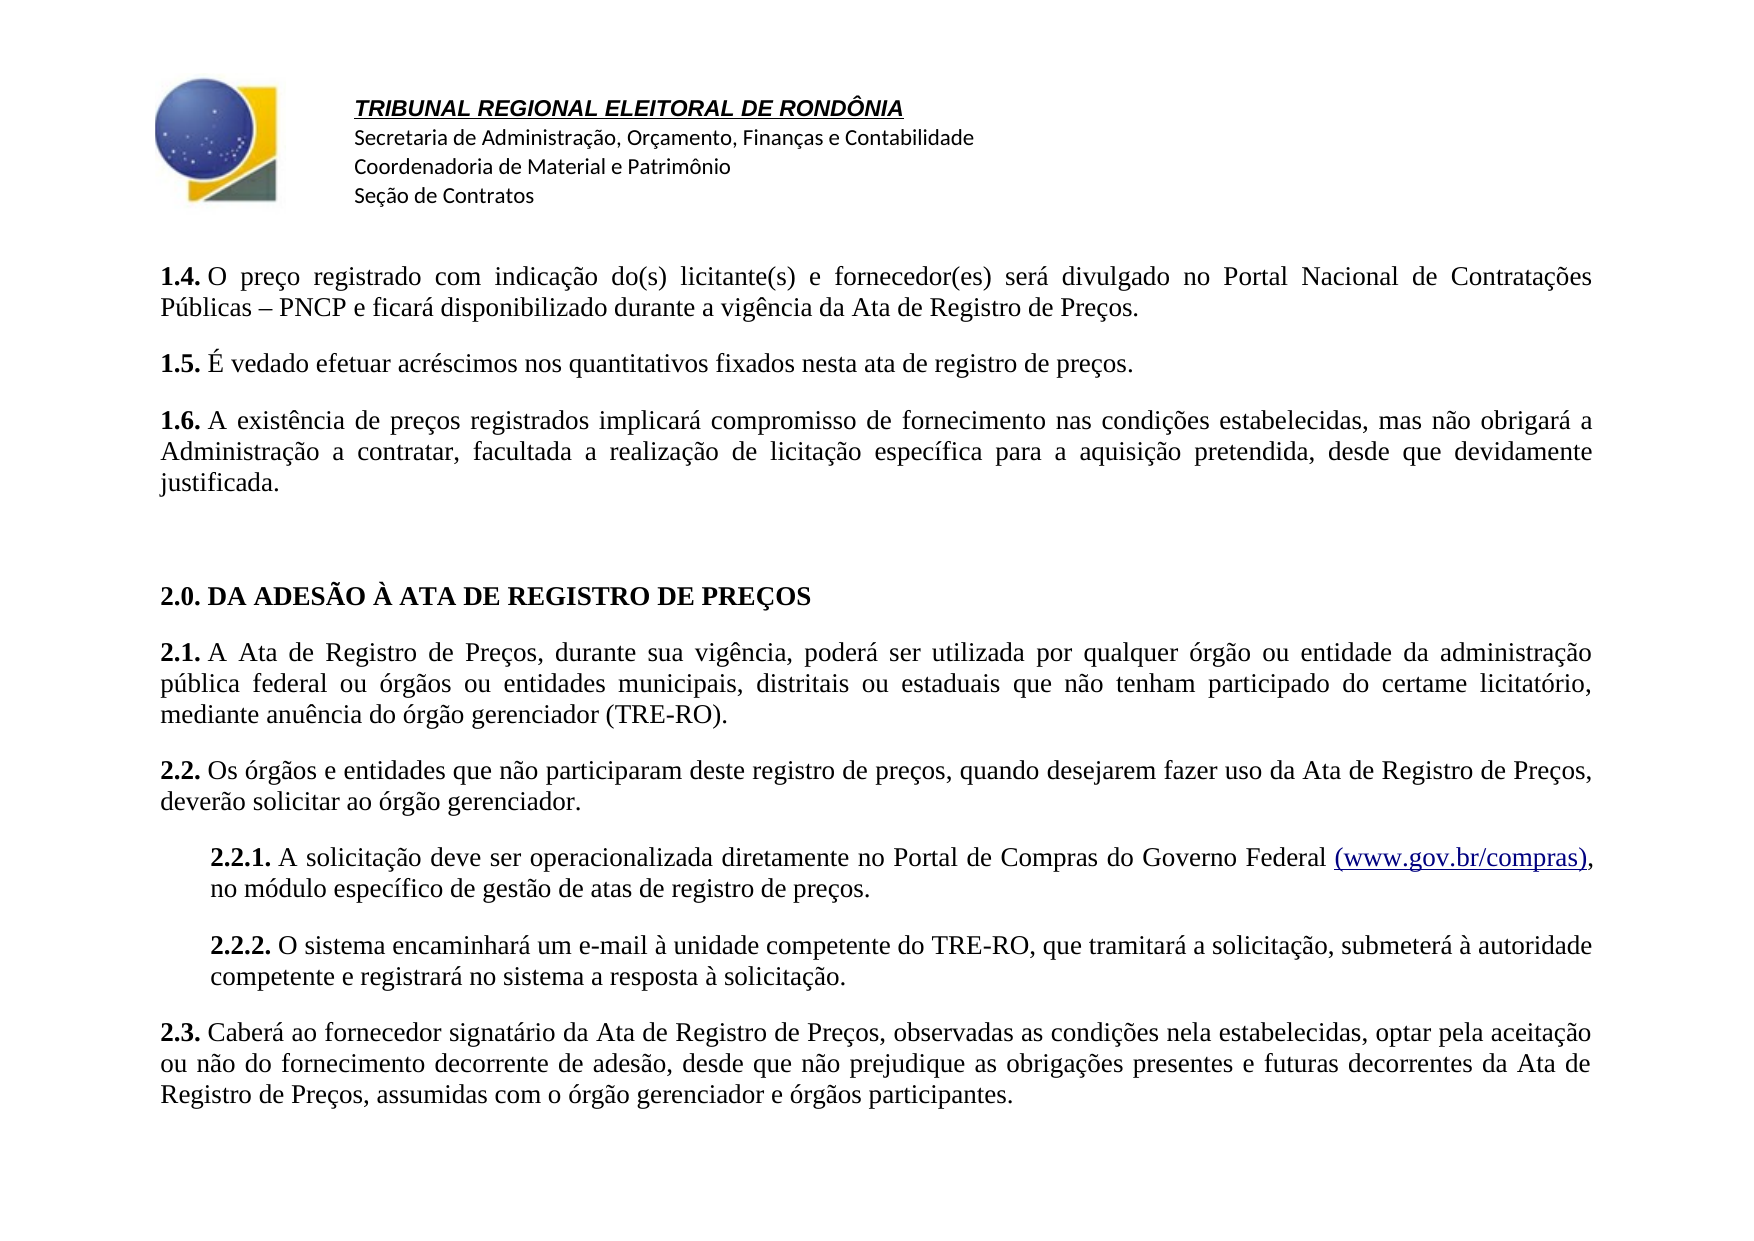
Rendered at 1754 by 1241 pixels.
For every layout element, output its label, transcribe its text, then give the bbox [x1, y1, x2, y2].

text 2.2. Os órgãos e entidades que não participaram deste registro de preços, quando desejarem fazer uso da Ata de Registro de Preços, deverão solicitar ao órgão gerenciador. [160, 754, 1594, 816]
text 1.4. O preço registrado com indicação do(s) licitante(s) e fornecedor(es) será divulgado no Portal Nacional de Contratações Públicas – PNCP e ficará disponibilizado durante a vigência da Ata de Registro de Preços. [160, 260, 1594, 323]
text 2.1. A Ata de Registro de Preços, durante sua vigência, poderá ser utilizada por qualquer órgão ou entidade da administração pública federal ou órgãos ou entidades municipais, distritais ou estaduais que não tenham participado do certame licitatório, mediante anuência do órgão gerenciador (TRE-RO). [160, 636, 1594, 729]
text 2.0. DA ADESÃO À ATA DE REGISTRO DE PREÇOS [160, 579, 1594, 611]
text 1.6. A existência de preços registrados implicará compromisso de fornecimento nas condições estabelecidas, mas não obrigará a Administração a contratar, facultada a realização de licitação específica para a aquisição pretendida, desde que devidamente justificada. [160, 404, 1594, 497]
text 2.2.1. A solicitação deve ser operacionalizada diretamente no Portal de Compras do Governo Federal (www.gov.br/compras), no módulo específico de gestão de atas de registro de preços. [210, 841, 1594, 904]
text 2.3. Caberá ao fornecedor signatário da Ata de Registro de Preços, observadas as condições nela estabelecidas, optar pela aceitação ou não do fornecimento decorrente de adesão, desde que não prejudique as obrigações presentes e futuras decorrentes da Ata de Registro de Preços, assumidas com o órgão gerenciador e órgãos participantes. [160, 1016, 1594, 1109]
text 2.2.2. O sistema encaminhará um e-mail à unidade competente do TRE-RO, que tramitará a solicitação, submeterá à autoridade competente e registrará no sistema a resposta à solicitação. [210, 929, 1594, 991]
text 1.5. É vedado efetuar acréscimos nos quantitativos fixados nesta ata de registro de preços. [160, 348, 1594, 379]
